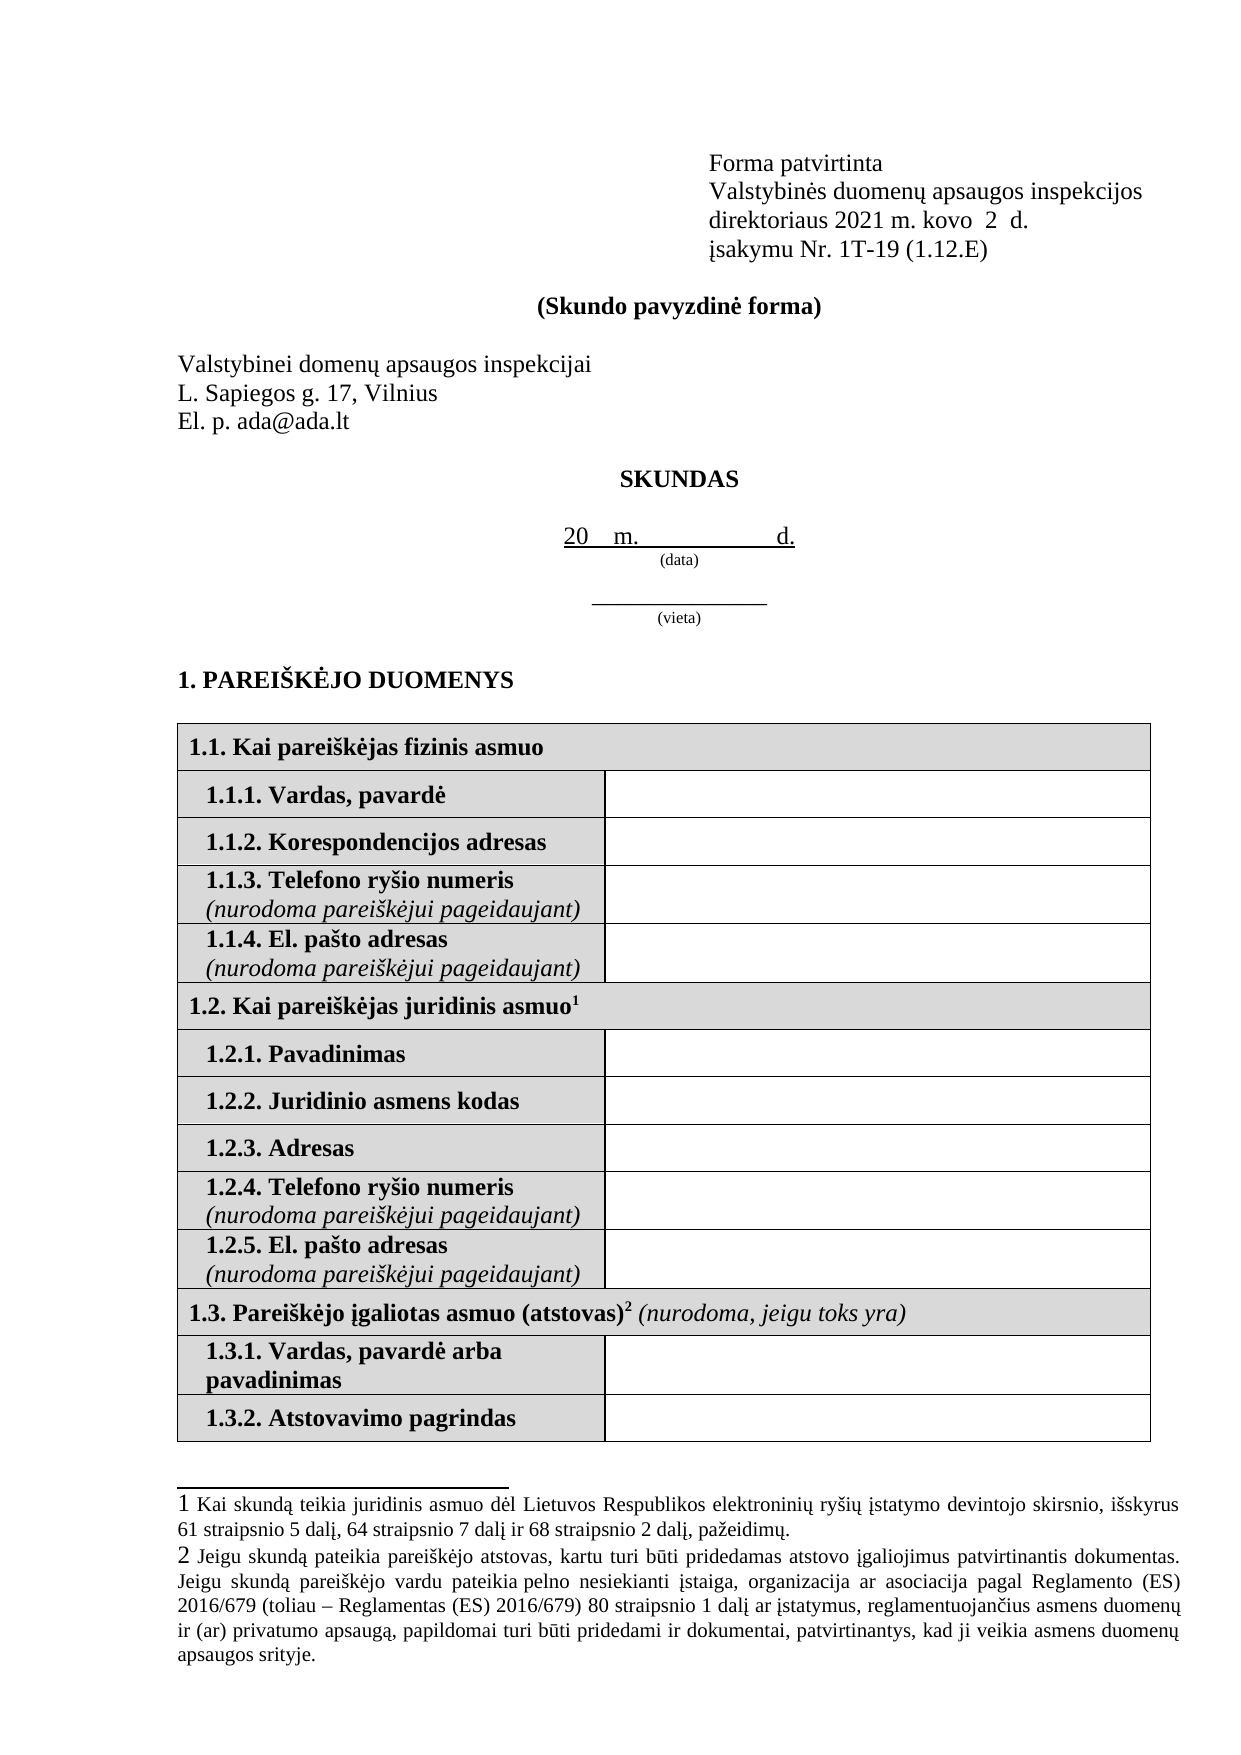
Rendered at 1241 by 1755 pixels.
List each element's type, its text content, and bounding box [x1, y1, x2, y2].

table_cell [606, 1395, 1150, 1441]
table_cell 1.2. Kai pareiškėjas juridinis asmuo [178, 983, 1150, 1029]
text (Skundo pavyzdinė forma) [177, 291, 1181, 320]
table_cell [606, 1172, 1150, 1229]
table_cell [606, 771, 1150, 817]
text įsakymu Nr. 1T-19 (1.12.E) [709, 234, 1176, 263]
text (data) [177, 550, 1181, 579]
text L. Sapiegos g. 17, Vilnius [177, 378, 1181, 406]
text 1. PAREIŠKĖJO DUOMENYS [177, 665, 1181, 694]
text SKUNDAS [177, 464, 1181, 493]
table_cell 1.3. Pareiškėjo įgaliotas asmuo (atstovas) (nurodoma, jeigu toks yra) [178, 1289, 1150, 1335]
text Valstybinės duomenų apsaugos inspekcijos [709, 176, 1176, 205]
text (vieta) [177, 608, 1181, 636]
table_cell 1.2.2. Juridinio asmens kodas [178, 1077, 604, 1123]
table_cell [606, 866, 1150, 923]
text 20 m. d. [177, 521, 1181, 550]
text Valstybinei domenų apsaugos inspekcijai [177, 349, 1181, 378]
table_cell 1.2.5. El. pašto adresas (nurodoma pareiškėjui pageidaujant) [178, 1230, 604, 1288]
text El. p. ada@ada.lt [177, 406, 1181, 435]
table_cell 1.1.1. Vardas, pavardė [178, 771, 604, 817]
table_header 1.1. Kai pareiškėjas fizinis asmuo [178, 724, 1150, 770]
table_cell [606, 1336, 1150, 1394]
table_cell [606, 1030, 1150, 1076]
table_cell [606, 818, 1150, 864]
text Forma patvirtinta [709, 148, 1176, 176]
table_cell 1.2.1. Pavadinimas [178, 1030, 604, 1076]
table_cell 1.1.2. Korespondencijos adresas [178, 818, 604, 864]
text direktoriaus 2021 m. kovo 2 d. [709, 205, 1176, 234]
table_cell [606, 1077, 1150, 1123]
table_cell 1.1.3. Telefono ryšio numeris (nurodoma pareiškėjui pageidaujant) [178, 866, 604, 923]
table_cell 1.2.4. Telefono ryšio numeris (nurodoma pareiškėjui pageidaujant) [178, 1172, 604, 1229]
table_cell 1.1.4. El. pašto adresas (nurodoma pareiškėjui pageidaujant) [178, 924, 604, 982]
table_cell [606, 1125, 1150, 1171]
table_cell 1.3.1. Vardas, pavardė arba pavadinimas [178, 1336, 604, 1394]
table_cell [606, 924, 1150, 982]
text ______________ [177, 579, 1181, 608]
table_cell 1.2.3. Adresas [178, 1125, 604, 1171]
table_cell [606, 1230, 1150, 1288]
table_cell 1.3.2. Atstovavimo pagrindas [178, 1395, 604, 1441]
